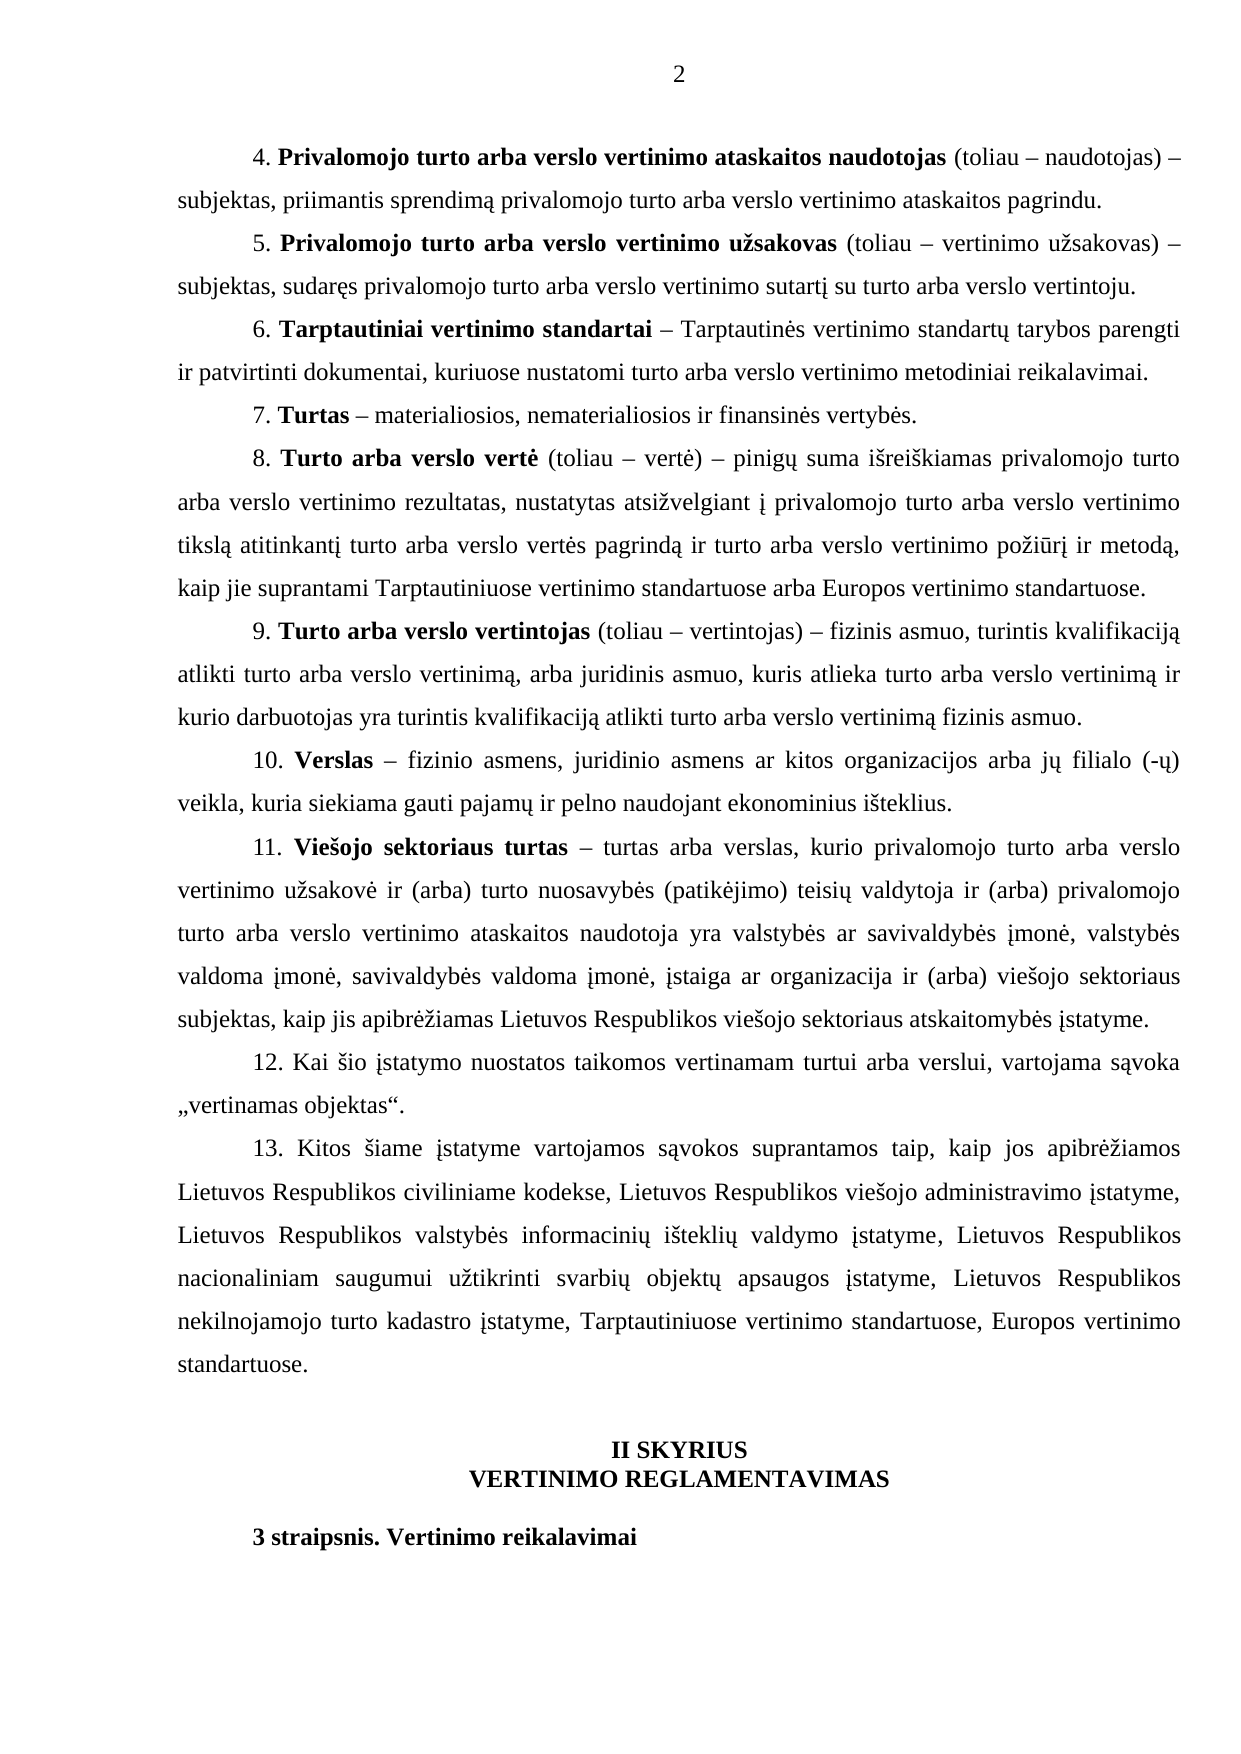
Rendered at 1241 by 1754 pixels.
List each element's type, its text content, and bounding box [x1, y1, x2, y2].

text 3 straipsnis. Vertinimo reikalavimai [177, 1522, 1181, 1550]
text 12. Kai šio įstatymo nuostatos taikomos vertinamam turtui arba verslui, vartojama sąvoka „vertinamas objektas“. [177, 1047, 1181, 1119]
text 10. Verslas – fizinio asmens, juridinio asmens ar kitos organizacijos arba jų filialo (-ų) veikla, kuria siekiama gauti pajamų ir pelno naudojant ekonominius išteklius. [177, 745, 1181, 817]
text 5. Privalomojo turto arba verslo vertinimo užsakovas (toliau – vertinimo užsakovas) – subjektas, sudaręs privalomojo turto arba verslo vertinimo sutartį su turto arba verslo vertintoju. [177, 228, 1181, 300]
text 13. Kitos šiame įstatyme vartojamos sąvokos suprantamos taip, kaip jos apibrėžiamos Lietuvos Respublikos civiliniame kodekse, Lietuvos Respublikos viešojo administravimo įstatyme, Lietuvos Respublikos valstybės informacinių išteklių valdymo įstatyme, Lietuvos Respublikos nacionaliniam saugumui užtikrinti svarbių objektų apsaugos įstatyme, Lietuvos Respublikos nekilnojamojo turto kadastro įstatyme, Tarptautiniuose vertinimo standartuose, Europos vertinimo standartuose. [177, 1133, 1181, 1378]
text 8. Turto arba verslo vertė (toliau – vertė) – pinigų suma išreiškiamas privalomojo turto arba verslo vertinimo rezultatas, nustatytas atsižvelgiant į privalomojo turto arba verslo vertinimo tikslą atitinkantį turto arba verslo vertės pagrindą ir turto arba verslo vertinimo požiūrį ir metodą, kaip jie suprantami Tarptautiniuose vertinimo standartuose arba Europos vertinimo standartuose. [177, 443, 1181, 602]
text 6. Tarptautiniai vertinimo standartai – Tarptautinės vertinimo standartų tarybos parengti ir patvirtinti dokumentai, kuriuose nustatomi turto arba verslo vertinimo metodiniai reikalavimai. [177, 314, 1181, 386]
text 11. Viešojo sektoriaus turtas – turtas arba verslas, kurio privalomojo turto arba verslo vertinimo užsakovė ir (arba) turto nuosavybės (patikėjimo) teisių valdytoja ir (arba) privalomojo turto arba verslo vertinimo ataskaitos naudotoja yra valstybės ar savivaldybės įmonė, valstybės valdoma įmonė, savivaldybės valdoma įmonė, įstaiga ar organizacija ir (arba) viešojo sektoriaus subjektas, kaip jis apibrėžiamas Lietuvos Respublikos viešojo sektoriaus atskaitomybės įstatyme. [177, 832, 1181, 1033]
text 4. Privalomojo turto arba verslo vertinimo ataskaitos naudotojas (toliau – naudotojas) – subjektas, priimantis sprendimą privalomojo turto arba verslo vertinimo ataskaitos pagrindu. [177, 142, 1181, 213]
text VERTINIMO REGLAMENTAVIMAS [177, 1464, 1181, 1493]
text 7. Turtas – materialiosios, nematerialiosios ir finansinės vertybės. [177, 400, 1181, 429]
text 9. Turto arba verslo vertintojas (toliau – vertintojas) – fizinis asmuo, turintis kvalifikaciją atlikti turto arba verslo vertinimą, arba juridinis asmuo, kuris atlieka turto arba verslo vertinimą ir kurio darbuotojas yra turintis kvalifikaciją atlikti turto arba verslo vertinimą fizinis asmuo. [177, 616, 1181, 731]
text II SKYRIUS [177, 1435, 1181, 1464]
